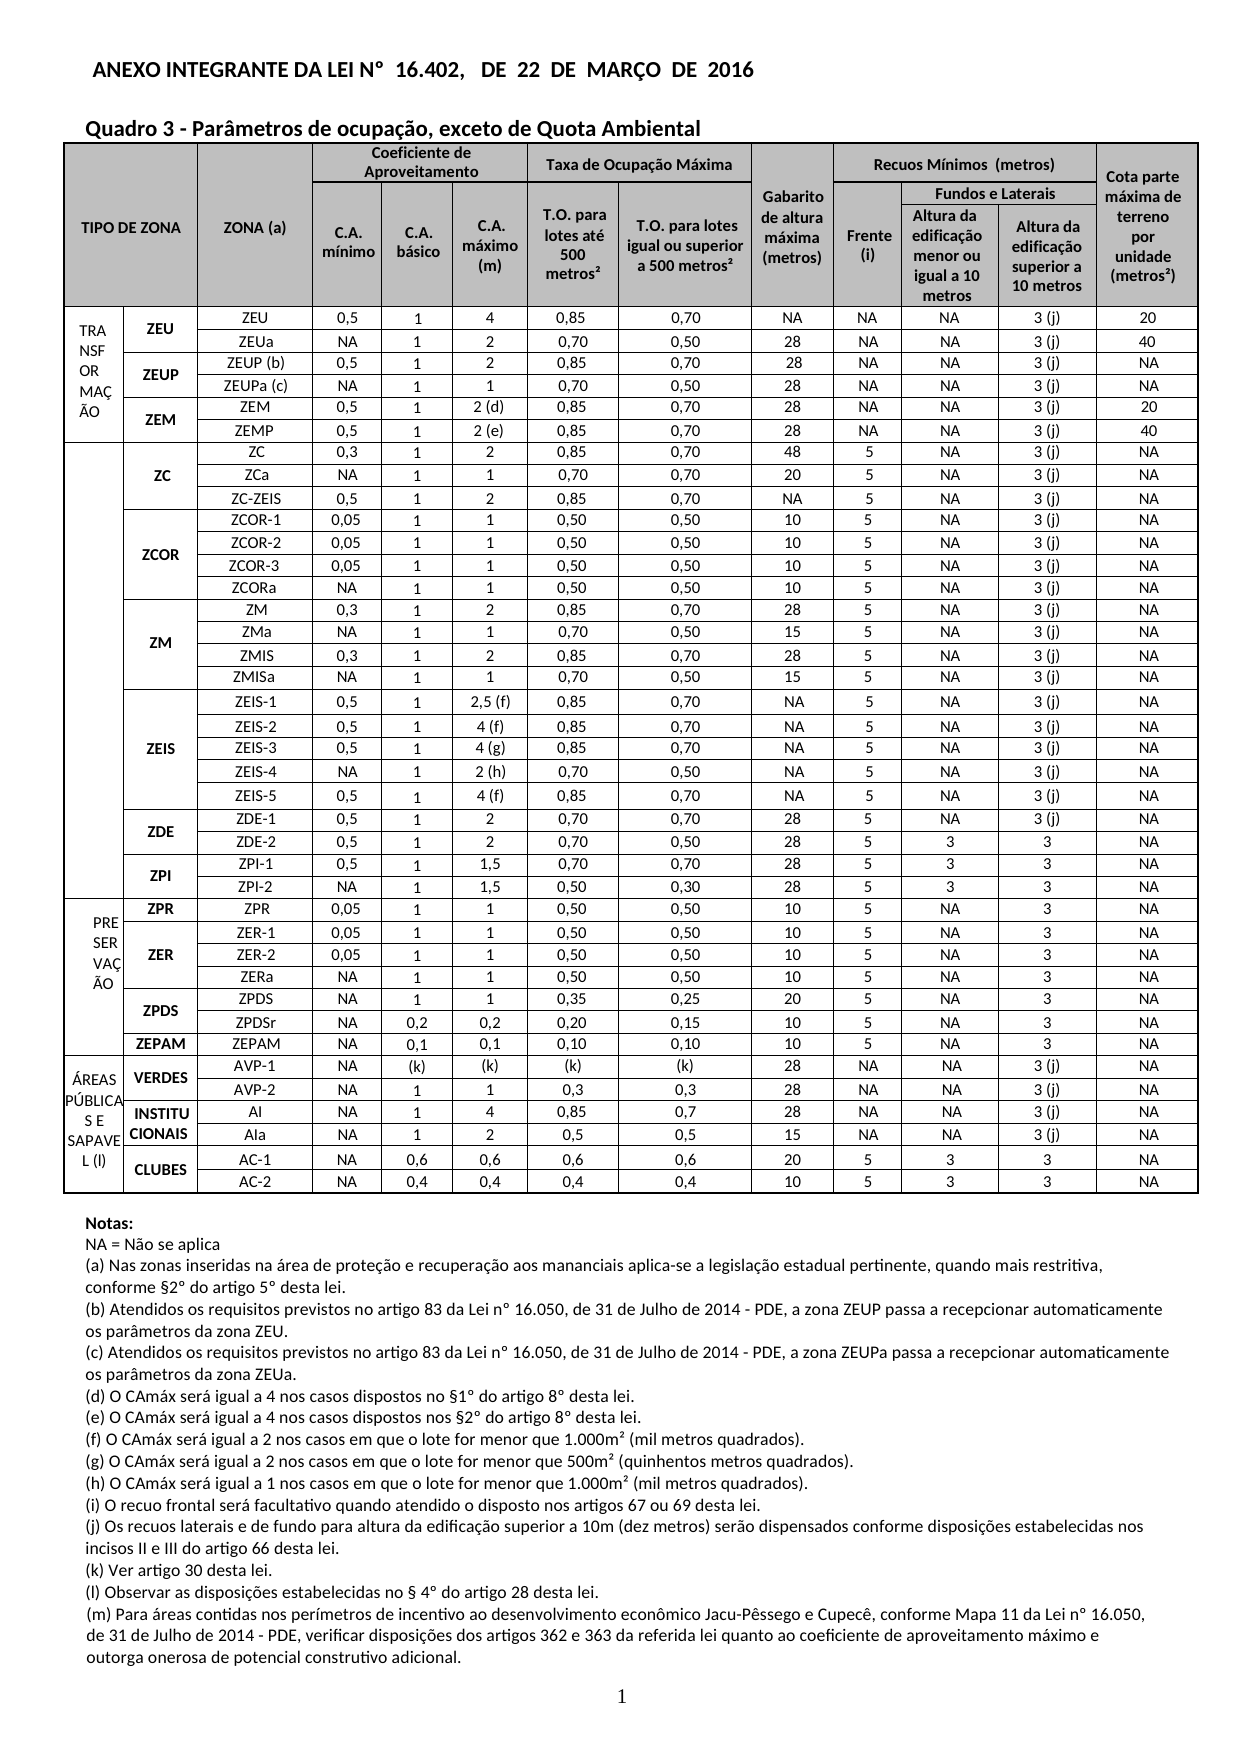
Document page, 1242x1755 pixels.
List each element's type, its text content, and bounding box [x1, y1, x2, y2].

table_cell 1 [382, 555, 452, 576]
table_cell 1 [453, 989, 527, 1010]
table_cell 0,7 [619, 1101, 751, 1122]
table_cell 1 [382, 577, 452, 599]
table_cell ZPDS [124, 989, 197, 1033]
table_cell 0,5 [313, 832, 381, 853]
table_cell NA [752, 690, 833, 714]
table_cell NA [834, 330, 901, 352]
table_cell NA [313, 877, 381, 898]
table_cell NA [902, 398, 998, 419]
table_cell ZEU [124, 307, 197, 352]
table_cell 0,70 [619, 644, 751, 666]
table_cell 3 (j) [999, 1101, 1096, 1122]
table_cell ZDE-1 [198, 810, 312, 831]
table_cell 0,5 [313, 487, 381, 509]
table_header Coeficiente de Aproveitamento [313, 144, 527, 181]
table_cell 0,50 [528, 577, 618, 599]
table_cell NA [902, 622, 998, 643]
table_cell NA [834, 1079, 901, 1100]
table_cell 0,70 [619, 738, 751, 759]
table_cell 5 [834, 622, 901, 643]
table_cell 3 [999, 922, 1096, 943]
table_cell NA [1097, 622, 1197, 643]
table_cell INSTITUCIONAIS [124, 1101, 197, 1145]
table_cell NA [902, 353, 998, 374]
table_cell 0,50 [528, 555, 618, 576]
table_cell 10 [752, 577, 833, 599]
table_cell ZMa [198, 622, 312, 643]
table_cell ZC [124, 443, 197, 509]
table_cell NA [1097, 690, 1197, 714]
table_cell NA [1097, 577, 1197, 599]
table_cell 0,70 [619, 307, 751, 329]
table_cell 0,70 [619, 487, 751, 509]
text (d) O CAmáx será igual a 4 nos casos dispostos no §1º do artigo 8º desta lei. [85, 1385, 1179, 1407]
table_cell NA [1097, 667, 1197, 688]
table_cell NA [902, 783, 998, 809]
table_cell 5 [834, 1146, 901, 1169]
table_cell 3 (j) [999, 738, 1096, 759]
table_cell 5 [834, 577, 901, 599]
table_cell 0,2 [382, 1011, 452, 1033]
table_cell 1 [382, 832, 452, 853]
table_cell 0,10 [619, 1034, 751, 1055]
table_cell NA [313, 1056, 381, 1077]
table_cell NA [902, 1011, 998, 1033]
table_cell NA [313, 1011, 381, 1033]
table_cell 5 [834, 810, 901, 831]
table_cell NA [834, 353, 901, 374]
table_cell NA [1097, 1034, 1197, 1055]
text Quadro 3 - Parâmetros de ocupação, exceto de Quota Ambiental [85, 115, 1179, 142]
table_cell 0,1 [382, 1034, 452, 1055]
table_cell NA [1097, 487, 1197, 509]
table_cell 5 [834, 1034, 901, 1055]
table_cell 0,85 [528, 420, 618, 442]
table_cell Fundos e Laterais [902, 183, 1096, 204]
table_cell NA [1097, 877, 1197, 898]
table_cell 0,70 [619, 810, 751, 831]
table_cell NA [902, 715, 998, 737]
table_cell 2 (d) [453, 398, 527, 419]
table_cell 1 [382, 738, 452, 759]
table_cell 0,05 [313, 510, 381, 531]
table_cell NA [1097, 1101, 1197, 1122]
table_cell 0,5 [313, 810, 381, 831]
table_cell 0,3 [313, 644, 381, 666]
table_cell NA [902, 667, 998, 688]
table_cell 2 [453, 443, 527, 464]
table_cell NA [834, 420, 901, 442]
table_cell 0,70 [619, 600, 751, 621]
text (m) Para áreas contidas nos perímetros de incentivo ao desenvolvimento econômico Jacu-Pêssego e Cupecê, conforme Mapa 11 da Lei nº 16.050, de 31 de Julho de 2014 - PDE, verificar disposições dos artigos 362 e 363 da referida lei quanto ao coeficiente de aproveitamento máximo e outorga onerosa de potencial construtivo adicional. [86, 1603, 1150, 1668]
table_cell 0,50 [619, 375, 751, 397]
table_cell 20 [1097, 398, 1197, 419]
table_cell 1 [382, 922, 452, 943]
table_cell 0,5 [313, 398, 381, 419]
table_cell 0,50 [619, 832, 751, 853]
table_cell C.A. mínimo [313, 183, 381, 306]
table_cell NA [902, 465, 998, 486]
table_cell NA [1097, 783, 1197, 809]
table_cell 0,50 [528, 532, 618, 553]
table_cell NA [834, 307, 901, 329]
table_cell 0,50 [619, 622, 751, 643]
table_cell NA [1097, 375, 1197, 397]
table_cell 0,85 [528, 644, 618, 666]
table_cell 3 [902, 1146, 998, 1169]
table_cell ZER-1 [198, 922, 312, 943]
table_cell NA [902, 967, 998, 988]
table_cell 0,1 [453, 1034, 527, 1055]
table_cell 1 [453, 510, 527, 531]
table_cell 2 [453, 832, 527, 853]
table_cell NA [902, 899, 998, 921]
table_cell 3 [999, 855, 1096, 876]
table_cell NA [834, 1056, 901, 1077]
table_cell NA [902, 555, 998, 576]
table_cell NA [902, 1079, 998, 1100]
table_cell ZDE-2 [198, 832, 312, 853]
table_cell 0,3 [313, 443, 381, 464]
table_cell 28 [752, 877, 833, 898]
table_cell AVP-1 [198, 1056, 312, 1077]
table_cell 5 [834, 443, 901, 464]
table_cell NA [902, 600, 998, 621]
table_cell 1 [382, 600, 452, 621]
table_cell 1 [453, 922, 527, 943]
table_cell AI [198, 1101, 312, 1122]
table_cell 10 [752, 967, 833, 988]
table_cell 10 [752, 555, 833, 576]
table_cell 0,50 [528, 967, 618, 988]
text (b) Atendidos os requisitos previstos no artigo 83 da Lei nº 16.050, de 31 de Julho de 2014 - PDE, a zona ZEUP passa a recepcionar automaticamente os parâmetros da zona ZEU. [85, 1298, 1179, 1341]
table_cell NA [752, 760, 833, 782]
table_cell NA [1097, 465, 1197, 486]
table_header TIPO DE ZONA [65, 144, 197, 306]
table_cell NA [752, 487, 833, 509]
table_cell NA [752, 738, 833, 759]
table_cell 1 [453, 1079, 527, 1100]
table_cell 0,4 [619, 1170, 751, 1192]
table_cell 1 [382, 622, 452, 643]
table_cell 3 (j) [999, 690, 1096, 714]
table_cell 3 (j) [999, 1056, 1096, 1077]
table_cell NA [902, 307, 998, 329]
table_cell Frente (i) [834, 183, 901, 306]
table_cell NA [902, 420, 998, 442]
table_cell PRESERVAÇÃO [65, 899, 123, 1055]
table_cell 0,6 [619, 1146, 751, 1169]
table_cell 0,50 [619, 510, 751, 531]
table_cell 0,50 [619, 532, 751, 553]
table_cell 0,70 [528, 760, 618, 782]
table_cell ZCOR-1 [198, 510, 312, 531]
table_cell QUALIFICAÇÃO [65, 443, 123, 898]
table_cell 1 [382, 667, 452, 688]
table_cell 0,4 [382, 1170, 452, 1192]
table_cell 3 (j) [999, 715, 1096, 737]
table_cell 1 [382, 532, 452, 553]
table_cell ZMIS [198, 644, 312, 666]
table_cell 5 [834, 600, 901, 621]
table_cell 4 (f) [453, 715, 527, 737]
table_cell ZCOR [124, 510, 197, 599]
table_cell 3 [999, 899, 1096, 921]
table_cell 3 [999, 1170, 1096, 1192]
table_cell 0,70 [619, 690, 751, 714]
table_cell 0,85 [528, 307, 618, 329]
table_cell 0,85 [528, 487, 618, 509]
table_cell AVP-2 [198, 1079, 312, 1100]
table_cell NA [1097, 922, 1197, 943]
table_cell 1,5 [453, 855, 527, 876]
table_cell 0,50 [528, 899, 618, 921]
table_cell NA [1097, 1170, 1197, 1192]
table_cell 0,50 [528, 877, 618, 898]
table_cell 5 [834, 644, 901, 666]
table_cell 0,05 [313, 922, 381, 943]
table_cell NA [313, 1034, 381, 1055]
table_cell NA [1097, 967, 1197, 988]
table_cell 3 [999, 944, 1096, 966]
table_cell 20 [1097, 307, 1197, 329]
table_cell 28 [752, 1079, 833, 1100]
table_cell ZPDSr [198, 1011, 312, 1033]
table_cell ZCORa [198, 577, 312, 599]
table_cell 1 [453, 532, 527, 553]
table_cell ZEUP (b) [198, 353, 312, 374]
table_cell NA [313, 1146, 381, 1169]
table_cell ZMISa [198, 667, 312, 688]
table_cell NA [902, 922, 998, 943]
table_cell 3 [902, 877, 998, 898]
table_cell ZEMP [198, 420, 312, 442]
table_cell 3 (j) [999, 510, 1096, 531]
table_cell 4 (g) [453, 738, 527, 759]
table_cell 5 [834, 487, 901, 509]
table_cell 28 [752, 1101, 833, 1122]
table_cell 2 [453, 810, 527, 831]
table_cell 0,5 [313, 715, 381, 737]
table_cell 4 (f) [453, 783, 527, 809]
table_cell 1 [453, 465, 527, 486]
table_cell NA [1097, 532, 1197, 553]
table_cell NA [1097, 644, 1197, 666]
table_cell 3 [902, 855, 998, 876]
table_cell 0,20 [528, 1011, 618, 1033]
table_cell NA [752, 783, 833, 809]
table_cell 0,70 [528, 667, 618, 688]
table_cell 5 [834, 715, 901, 737]
table_cell 28 [752, 855, 833, 876]
table_cell NA [313, 465, 381, 486]
table_cell 28 [752, 353, 833, 374]
table_cell VERDES [124, 1056, 197, 1100]
table_cell 0,05 [313, 555, 381, 576]
table_cell NA [1097, 810, 1197, 831]
table_cell 0,70 [528, 810, 618, 831]
table_cell 0,50 [619, 899, 751, 921]
table_cell 0,3 [528, 1079, 618, 1100]
table_cell 28 [752, 644, 833, 666]
table_cell 2 [453, 330, 527, 352]
table_cell 3 (j) [999, 420, 1096, 442]
table_cell AC-2 [198, 1170, 312, 1192]
text (c) Atendidos os requisitos previstos no artigo 83 da Lei nº 16.050, de 31 de Julho de 2014 - PDE, a zona ZEUPa passa a recepcionar automaticamente os parâmetros da zona ZEUa. [85, 1341, 1179, 1385]
table_cell 3 (j) [999, 398, 1096, 419]
table_cell ZEIS [124, 690, 197, 809]
table_cell 48 [752, 443, 833, 464]
table_cell 1 [453, 944, 527, 966]
table_cell 0,70 [619, 855, 751, 876]
table_cell 0,3 [313, 600, 381, 621]
table_cell 0,35 [528, 989, 618, 1010]
table_cell Altura da edificação superior a 10 metros [999, 205, 1096, 306]
table_cell TRANSFORMAÇÃO [65, 307, 123, 442]
table_cell 3 [999, 832, 1096, 853]
table_cell 1 [382, 877, 452, 898]
table_cell (k) [382, 1056, 452, 1077]
text NA = Não se aplica [85, 1234, 1179, 1254]
table_cell NA [902, 330, 998, 352]
table_cell 5 [834, 532, 901, 553]
text (f) O CAmáx será igual a 2 nos casos em que o lote for menor que 1.000m² (mil metros quadrados). [85, 1428, 1179, 1450]
table_cell 0,70 [619, 420, 751, 442]
table_cell NA [1097, 738, 1197, 759]
table_cell 0,4 [528, 1170, 618, 1192]
table_cell (k) [528, 1056, 618, 1077]
table_cell 0,70 [528, 330, 618, 352]
table_cell NA [834, 375, 901, 397]
table_cell 5 [834, 555, 901, 576]
table_cell NA [313, 1170, 381, 1192]
table_cell NA [1097, 989, 1197, 1010]
table_cell 4 [453, 1101, 527, 1122]
table_cell ZM [198, 600, 312, 621]
table_cell 0,6 [528, 1146, 618, 1169]
table_cell 10 [752, 1011, 833, 1033]
table_cell NA [902, 760, 998, 782]
table_cell 5 [834, 967, 901, 988]
table_cell 0,85 [528, 600, 618, 621]
table_cell 2 (h) [453, 760, 527, 782]
table_cell 5 [834, 989, 901, 1010]
table_cell ZEIS-5 [198, 783, 312, 809]
table_cell 1 [382, 510, 452, 531]
table_cell NA [1097, 899, 1197, 921]
table_cell ZEM [198, 398, 312, 419]
table_cell NA [902, 1056, 998, 1077]
table_cell 0,70 [619, 353, 751, 374]
table_cell 1 [453, 375, 527, 397]
table_cell ZCOR-2 [198, 532, 312, 553]
table_cell NA [902, 690, 998, 714]
text (i) O recuo frontal será facultativo quando atendido o disposto nos artigos 67 ou 69 desta lei. [85, 1494, 1179, 1515]
table_cell ZEUPa (c) [198, 375, 312, 397]
table_cell 3 (j) [999, 577, 1096, 599]
table_cell 10 [752, 899, 833, 921]
table_cell 0,15 [619, 1011, 751, 1033]
table_cell NA [1097, 510, 1197, 531]
table_cell ZDE [124, 810, 197, 853]
table_cell 0,50 [528, 922, 618, 943]
table_cell 3 (j) [999, 353, 1096, 374]
table_cell 1 [382, 307, 452, 329]
table_cell NA [902, 944, 998, 966]
text Notas: [85, 1212, 1179, 1234]
table_cell NA [1097, 1124, 1197, 1145]
table_cell 0,50 [528, 510, 618, 531]
table_cell 0,5 [313, 353, 381, 374]
table_cell 3 (j) [999, 307, 1096, 329]
table_cell 40 [1097, 420, 1197, 442]
table_cell 3 [999, 967, 1096, 988]
table_cell NA [752, 307, 833, 329]
table_cell NA [1097, 1011, 1197, 1033]
table_cell ZEIS-2 [198, 715, 312, 737]
table_cell 5 [834, 922, 901, 943]
table_cell ZC-ZEIS [198, 487, 312, 509]
table_cell NA [313, 967, 381, 988]
table_cell 0,50 [619, 555, 751, 576]
table_cell ÁREAS PÚBLICAS E SAPAVEL (l) [65, 1056, 123, 1192]
table_cell 1 [382, 1101, 452, 1122]
table_cell 1 [382, 443, 452, 464]
table_cell ZER [124, 922, 197, 988]
table_cell 0,85 [528, 690, 618, 714]
table_cell ZEU [198, 307, 312, 329]
table_cell 5 [834, 738, 901, 759]
table_cell 5 [834, 855, 901, 876]
table_cell ZPI-2 [198, 877, 312, 898]
table_cell NA [313, 622, 381, 643]
table_cell NA [313, 760, 381, 782]
table_cell 3 [999, 989, 1096, 1010]
table_cell ZCa [198, 465, 312, 486]
table_cell ZEIS-4 [198, 760, 312, 782]
table_cell 2 [453, 644, 527, 666]
table_cell NA [313, 989, 381, 1010]
table_cell 3 [999, 1011, 1096, 1033]
table_cell 3 (j) [999, 375, 1096, 397]
table_cell 0,5 [313, 783, 381, 809]
table_cell NA [1097, 944, 1197, 966]
table_cell 5 [834, 667, 901, 688]
table_cell 20 [752, 989, 833, 1010]
table_cell (k) [453, 1056, 527, 1077]
table_cell 3 [999, 1034, 1096, 1055]
table_cell C.A. básico [382, 183, 452, 306]
table_cell NA [902, 738, 998, 759]
table_cell 1 [382, 783, 452, 809]
text (a) Nas zonas inseridas na área de proteção e recuperação aos mananciais aplica-se a legislação estadual pertinente, quando mais restritiva, conforme §2º do artigo 5º desta lei. [85, 1254, 1179, 1298]
table_cell 0,3 [619, 1079, 751, 1100]
table_cell 20 [752, 465, 833, 486]
table_cell 0,50 [619, 760, 751, 782]
table_cell 1 [453, 622, 527, 643]
table_cell ZCOR-3 [198, 555, 312, 576]
table_cell NA [313, 375, 381, 397]
table_cell 1,5 [453, 877, 527, 898]
table_cell 0,85 [528, 715, 618, 737]
table_cell 0,50 [619, 967, 751, 988]
table_cell NA [1097, 555, 1197, 576]
table_cell 15 [752, 622, 833, 643]
table_cell NA [313, 1124, 381, 1145]
table_cell NA [902, 1101, 998, 1122]
table_cell 0,85 [528, 443, 618, 464]
table_cell ZPI [124, 855, 197, 898]
table_cell NA [313, 577, 381, 599]
table_cell NA [834, 1124, 901, 1145]
table_cell 5 [834, 1170, 901, 1192]
table_cell 10 [752, 1034, 833, 1055]
table_cell 2 [453, 353, 527, 374]
table_cell NA [313, 330, 381, 352]
table_cell 1 [382, 760, 452, 782]
table_cell NA [834, 398, 901, 419]
table_cell 1 [382, 715, 452, 737]
table_cell NA [1097, 1056, 1197, 1077]
table_cell C.A. máximo (m) [453, 183, 527, 306]
table_cell NA [902, 644, 998, 666]
table_cell 1 [382, 375, 452, 397]
table_cell 5 [834, 877, 901, 898]
table_cell ZEM [124, 398, 197, 442]
table_cell ZER-2 [198, 944, 312, 966]
table_cell ZEPAM [198, 1034, 312, 1055]
table_cell NA [1097, 1079, 1197, 1100]
table_cell 1 [382, 944, 452, 966]
table_cell 3 (j) [999, 760, 1096, 782]
table_header Gabarito de altura máxima (metros) [752, 144, 833, 306]
table_cell 2 [453, 487, 527, 509]
table_cell NA [1097, 832, 1197, 853]
table_cell ZM [124, 600, 197, 688]
table_cell 1 [382, 465, 452, 486]
table_cell 0,70 [619, 715, 751, 737]
table_cell 4 [453, 307, 527, 329]
table_cell ZC [198, 443, 312, 464]
table_cell 1 [382, 1079, 452, 1100]
table_cell 1 [382, 420, 452, 442]
table_cell 0,85 [528, 398, 618, 419]
table_cell NA [902, 1124, 998, 1145]
table_cell 3 (j) [999, 465, 1096, 486]
table_cell 2,5 (f) [453, 690, 527, 714]
table_cell 0,70 [619, 443, 751, 464]
table_cell AC-1 [198, 1146, 312, 1169]
table_cell 0,70 [528, 855, 618, 876]
table_cell 0,85 [528, 738, 618, 759]
table_cell NA [1097, 760, 1197, 782]
table_cell 0,30 [619, 877, 751, 898]
table_cell ZEPAM [124, 1034, 197, 1055]
table_cell NA [313, 667, 381, 688]
table_cell 0,05 [313, 944, 381, 966]
table_cell 1 [382, 353, 452, 374]
table_cell 28 [752, 600, 833, 621]
table_cell 1 [382, 644, 452, 666]
table_cell CLUBES [124, 1146, 197, 1192]
table_cell 0,5 [313, 307, 381, 329]
table_cell NA [902, 532, 998, 553]
table_cell 1 [382, 330, 452, 352]
table_cell (k) [619, 1056, 751, 1077]
table_cell 5 [834, 783, 901, 809]
table_cell 3 (j) [999, 1079, 1096, 1100]
text (l) Observar as disposições estabelecidas no § 4º do artigo 28 desta lei. [85, 1581, 1179, 1602]
table_cell 0,2 [453, 1011, 527, 1033]
table_cell 1 [453, 967, 527, 988]
table_cell 1 [382, 899, 452, 921]
table_cell 0,70 [619, 465, 751, 486]
table_cell 1 [382, 989, 452, 1010]
table_cell 1 [382, 398, 452, 419]
table_cell 5 [834, 1011, 901, 1033]
table_cell 1 [382, 1124, 452, 1145]
table_cell 0,50 [619, 922, 751, 943]
table_cell NA [1097, 1146, 1197, 1169]
table_cell 0,70 [619, 398, 751, 419]
table_cell 0,85 [528, 783, 618, 809]
table_cell T.O. para lotes igual ou superior a 500 metros² [619, 183, 751, 306]
text (k) Ver artigo 30 desta lei. [85, 1559, 1179, 1581]
table_cell 10 [752, 944, 833, 966]
table_cell 10 [752, 1170, 833, 1192]
table_cell 0,6 [453, 1146, 527, 1169]
table_cell 1 [453, 555, 527, 576]
table_cell 5 [834, 944, 901, 966]
table_cell 28 [752, 398, 833, 419]
table_cell Altura da edificação menor ou igual a 10 metros [902, 205, 998, 306]
table_cell NA [902, 487, 998, 509]
table_header Recuos Mínimos (metros) [834, 144, 1096, 181]
table_cell 0,5 [313, 738, 381, 759]
table_cell 2 [453, 600, 527, 621]
table_cell 3 (j) [999, 1124, 1096, 1145]
table_cell 0,5 [528, 1124, 618, 1145]
table_cell 0,5 [313, 690, 381, 714]
table_cell 0,50 [619, 330, 751, 352]
table_cell NA [1097, 600, 1197, 621]
table_cell 3 (j) [999, 810, 1096, 831]
table_cell 0,85 [528, 353, 618, 374]
table_cell 1 [453, 667, 527, 688]
table_cell 10 [752, 510, 833, 531]
table_cell 1 [382, 487, 452, 509]
table_cell NA [1097, 353, 1197, 374]
table_header ZONA (a) [198, 144, 312, 306]
text (j) Os recuos laterais e de fundo para altura da edificação superior a 10m (dez metros) serão dispensados conforme disposições estabelecidas nos incisos II e III do artigo 66 desta lei. [85, 1516, 1179, 1559]
table_header Cota parte máxima de terreno por unidade (metros²) [1097, 144, 1197, 306]
table_cell 5 [834, 690, 901, 714]
table_cell NA [1097, 715, 1197, 737]
table_cell 0,10 [528, 1034, 618, 1055]
table_cell 20 [752, 1146, 833, 1169]
table_cell 28 [752, 832, 833, 853]
table_cell 28 [752, 1056, 833, 1077]
table_cell NA [902, 510, 998, 531]
table_cell 1 [382, 967, 452, 988]
table_cell 3 (j) [999, 487, 1096, 509]
table_cell 0,70 [619, 783, 751, 809]
table_cell 15 [752, 667, 833, 688]
table_cell 0,5 [313, 420, 381, 442]
table_cell 0,6 [382, 1146, 452, 1169]
table_cell ZEIS-1 [198, 690, 312, 714]
table_cell 0,50 [619, 667, 751, 688]
table_cell 10 [752, 922, 833, 943]
table_cell 3 (j) [999, 644, 1096, 666]
table_cell 1 [453, 899, 527, 921]
table_cell 5 [834, 899, 901, 921]
table_cell 3 (j) [999, 622, 1096, 643]
table_cell NA [902, 577, 998, 599]
table_cell 3 [902, 1170, 998, 1192]
table_cell 1 [382, 690, 452, 714]
table_cell 10 [752, 532, 833, 553]
table_cell ZPR [198, 899, 312, 921]
table_cell ZPDS [198, 989, 312, 1010]
table_cell 0,50 [619, 944, 751, 966]
text (g) O CAmáx será igual a 2 nos casos em que o lote for menor que 500m² (quinhentos metros quadrados). [85, 1450, 1179, 1472]
table_cell 1 [382, 810, 452, 831]
text (e) O CAmáx será igual a 4 nos casos dispostos nos §2º do artigo 8º desta lei. [85, 1407, 1179, 1428]
text (h) O CAmáx será igual a 1 nos casos em que o lote for menor que 1.000m² (mil metros quadrados). [85, 1472, 1179, 1494]
table_cell 0,50 [528, 944, 618, 966]
table_cell ZEUP [124, 353, 197, 397]
table_cell 15 [752, 1124, 833, 1145]
table_cell 28 [752, 330, 833, 352]
table_cell NA [902, 810, 998, 831]
table_cell 0,5 [313, 855, 381, 876]
table_cell 3 [999, 1146, 1096, 1169]
table_cell 0,70 [528, 832, 618, 853]
table_cell NA [902, 443, 998, 464]
table_cell 3 (j) [999, 330, 1096, 352]
table_cell 0,70 [528, 465, 618, 486]
table_cell 0,05 [313, 899, 381, 921]
table_cell 0,25 [619, 989, 751, 1010]
table_cell ZEUa [198, 330, 312, 352]
table_cell AIa [198, 1124, 312, 1145]
table_cell 3 (j) [999, 555, 1096, 576]
table_header Taxa de Ocupação Máxima [528, 144, 751, 181]
table_cell ZEIS-3 [198, 738, 312, 759]
table_cell 5 [834, 760, 901, 782]
table_cell 28 [752, 810, 833, 831]
table_cell 3 (j) [999, 667, 1096, 688]
table_cell 3 [999, 877, 1096, 898]
table_cell NA [902, 989, 998, 1010]
table_cell 40 [1097, 330, 1197, 352]
table_cell 28 [752, 420, 833, 442]
table_cell ZERa [198, 967, 312, 988]
table_cell 3 (j) [999, 783, 1096, 809]
table_cell T.O. para lotes até 500 metros² [528, 183, 618, 306]
table_cell NA [1097, 443, 1197, 464]
table_cell NA [902, 1034, 998, 1055]
table_cell 1 [382, 855, 452, 876]
table_cell 0,05 [313, 532, 381, 553]
table_cell 0,70 [528, 375, 618, 397]
table_cell NA [752, 715, 833, 737]
table_cell 5 [834, 832, 901, 853]
table_cell 28 [752, 375, 833, 397]
table_cell 3 [902, 832, 998, 853]
table_cell NA [902, 375, 998, 397]
table_cell NA [313, 1079, 381, 1100]
table_cell 1 [453, 577, 527, 599]
table_cell 5 [834, 465, 901, 486]
table_cell NA [834, 1101, 901, 1122]
table_cell 3 (j) [999, 443, 1096, 464]
table_cell 0,50 [619, 577, 751, 599]
table_cell 2 [453, 1124, 527, 1145]
table_cell 2 (e) [453, 420, 527, 442]
table_cell 5 [834, 510, 901, 531]
table_cell 3 (j) [999, 600, 1096, 621]
table_cell ZPR [124, 899, 197, 921]
table_cell 0,5 [619, 1124, 751, 1145]
table_cell 3 (j) [999, 532, 1096, 553]
table_cell 0,4 [453, 1170, 527, 1192]
table_cell NA [1097, 855, 1197, 876]
table_cell NA [313, 1101, 381, 1122]
table_cell ZPI-1 [198, 855, 312, 876]
table_cell 0,85 [528, 1101, 618, 1122]
table_cell 0,70 [528, 622, 618, 643]
